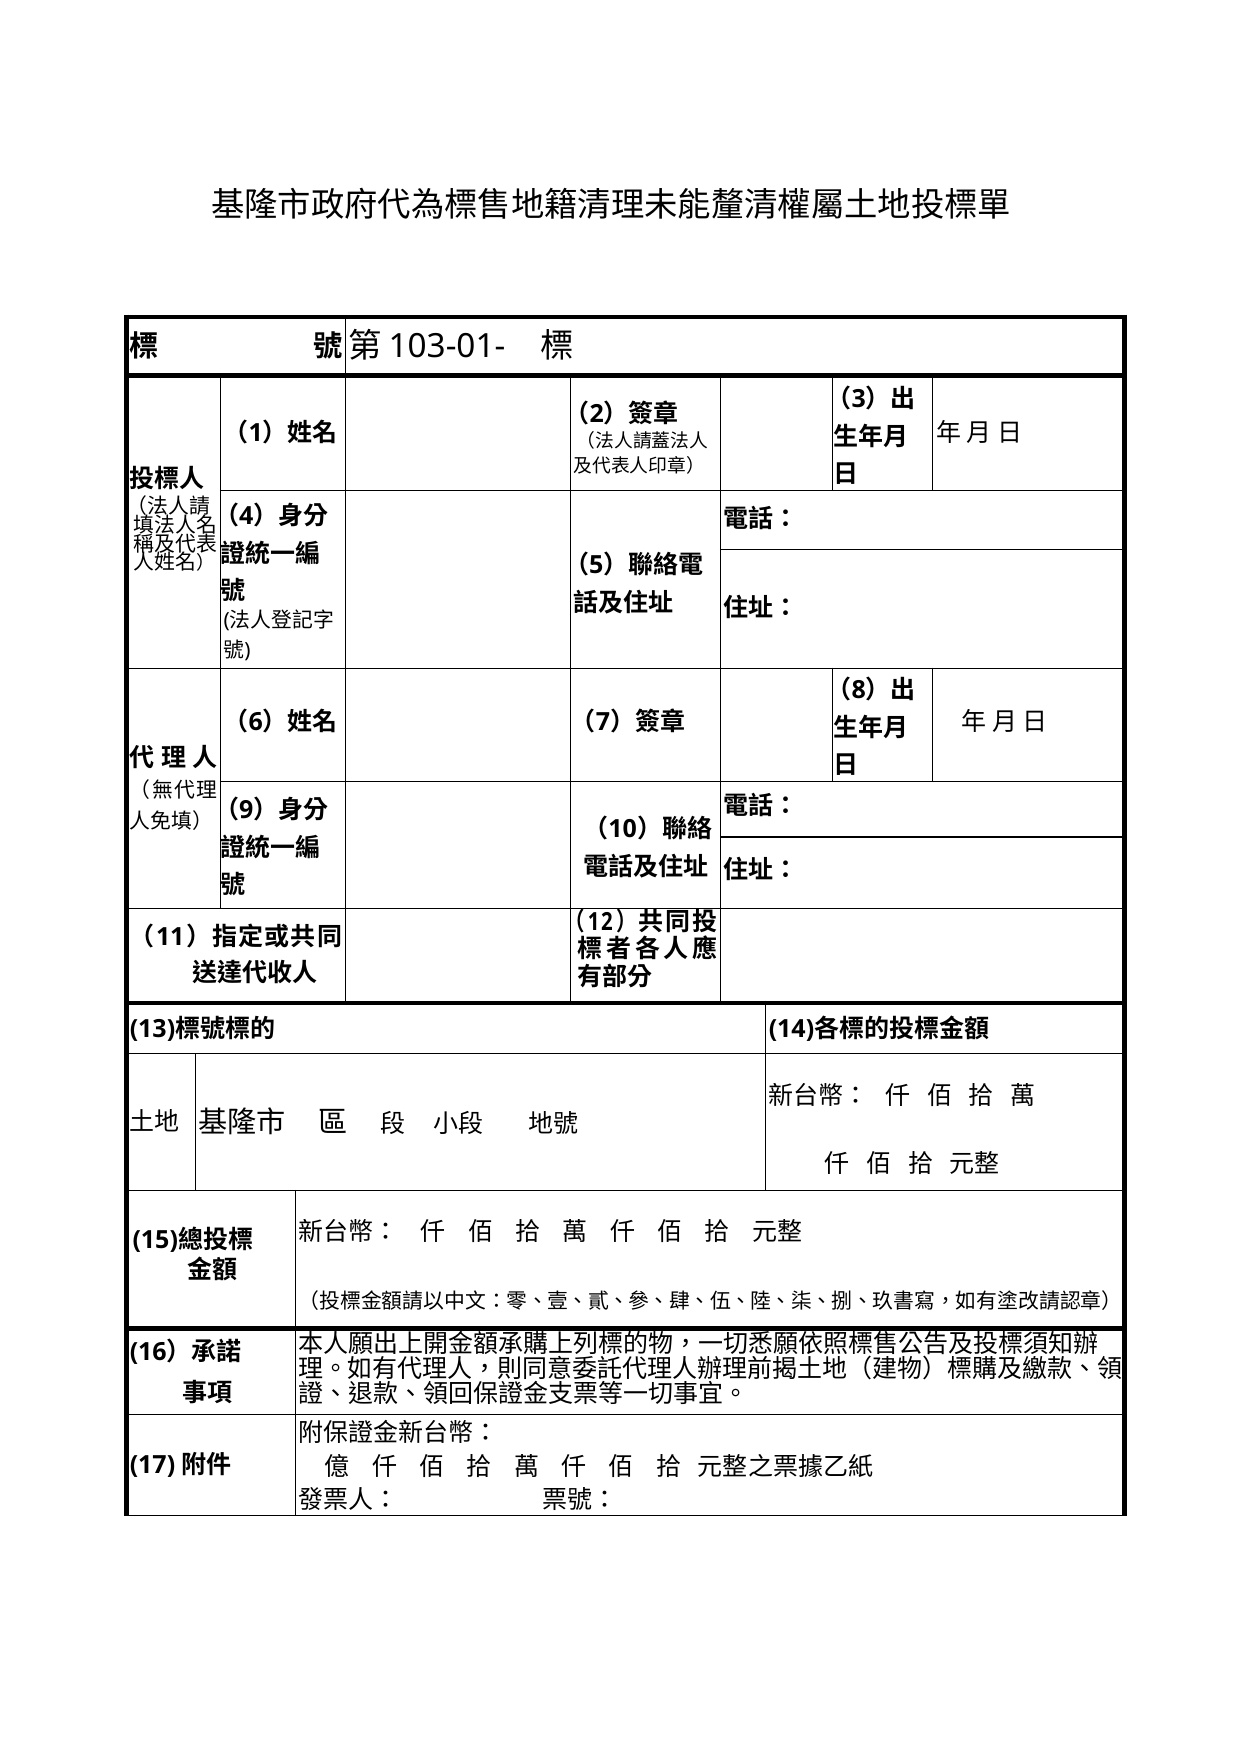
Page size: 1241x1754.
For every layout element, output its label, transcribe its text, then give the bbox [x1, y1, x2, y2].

table_cell 附保證金新台幣： 億 仟 佰 拾 萬 仟 佰 拾 元整之票據乙紙 發票人： 票號： [296, 1415, 1122, 1515]
table_cell （6）姓名 [221, 669, 345, 781]
table_cell 住址： [721, 550, 1122, 668]
text 基隆市政府代為標售地籍清理未能釐清權屬土地投標單 [129, 164, 1092, 239]
table_cell 年 月 日 [933, 669, 1122, 781]
table_cell （4）身分證統一編號 (法人登記字 號) [221, 491, 345, 668]
table_cell 本人願出上開金額承購上列標的物，一切悉願依照標售公告及投標須知辦理。如有代理人，則同意委託代理人辦理前揭土地（建物）標購及繳款、領證、退款、領回保證金支票等一切事宜。 [296, 1331, 1122, 1414]
table_cell （1）姓名 [221, 378, 345, 490]
table_cell 基隆市 區 段 小段 地號 [196, 1054, 765, 1190]
table_cell （12）共同投標者各人應有部分 [571, 909, 720, 1001]
table_cell (16）承諾 事項 [129, 1331, 295, 1414]
table_cell 電話： [721, 491, 1122, 549]
table_cell （10）聯絡電話及住址 [571, 782, 720, 908]
table_cell [721, 909, 1122, 1001]
table_cell （9）身分證統一編號 [221, 782, 345, 908]
table_cell (13)標號標的 [129, 1005, 765, 1053]
table_cell （2）簽章 （法人請蓋法人及代表人印章） [571, 378, 720, 490]
table_cell （7）簽章 [571, 669, 720, 781]
table_cell 新台幣： 仟 佰 拾 萬 仟 佰 拾 元整 （投標金額請以中文：零、壹、貳、參、肆、伍、陸、柒、捌、玖書寫，如有塗改請認章） [296, 1191, 1122, 1326]
table_cell (15)總投標 金額 [129, 1191, 295, 1326]
table_cell （11）指定或共同送達代收人 [129, 909, 345, 1001]
table_cell [721, 378, 832, 490]
table_cell [346, 378, 570, 490]
table_cell 年 月 日 [933, 378, 1122, 490]
table_cell 代理人（無代理人免填） [129, 669, 220, 908]
table_cell （5）聯絡電話及住址 [571, 491, 720, 668]
table_header 標號 [129, 319, 345, 373]
table_cell 新台幣： 仟 佰 拾 萬 仟 佰 拾 元整 [766, 1054, 1122, 1190]
table_cell [346, 782, 570, 908]
table_cell 土地 [129, 1054, 195, 1190]
table_cell [346, 909, 570, 1001]
table_header 第103-01- 標 [346, 319, 1122, 373]
table_cell (14)各標的投標金額 [766, 1005, 1122, 1053]
table_cell （3）出生年月日 [833, 378, 932, 490]
table_cell 投標人 （法人請填法人名稱及代表人姓名） [129, 378, 220, 668]
table_cell [721, 669, 832, 781]
table_cell [346, 669, 570, 781]
table_cell (17) 附件 [129, 1415, 295, 1515]
table_cell （8）出生年月日 [833, 669, 932, 781]
table_cell 電話： [721, 782, 1122, 836]
table_cell [346, 491, 570, 668]
table_cell 住址： [721, 838, 1122, 908]
